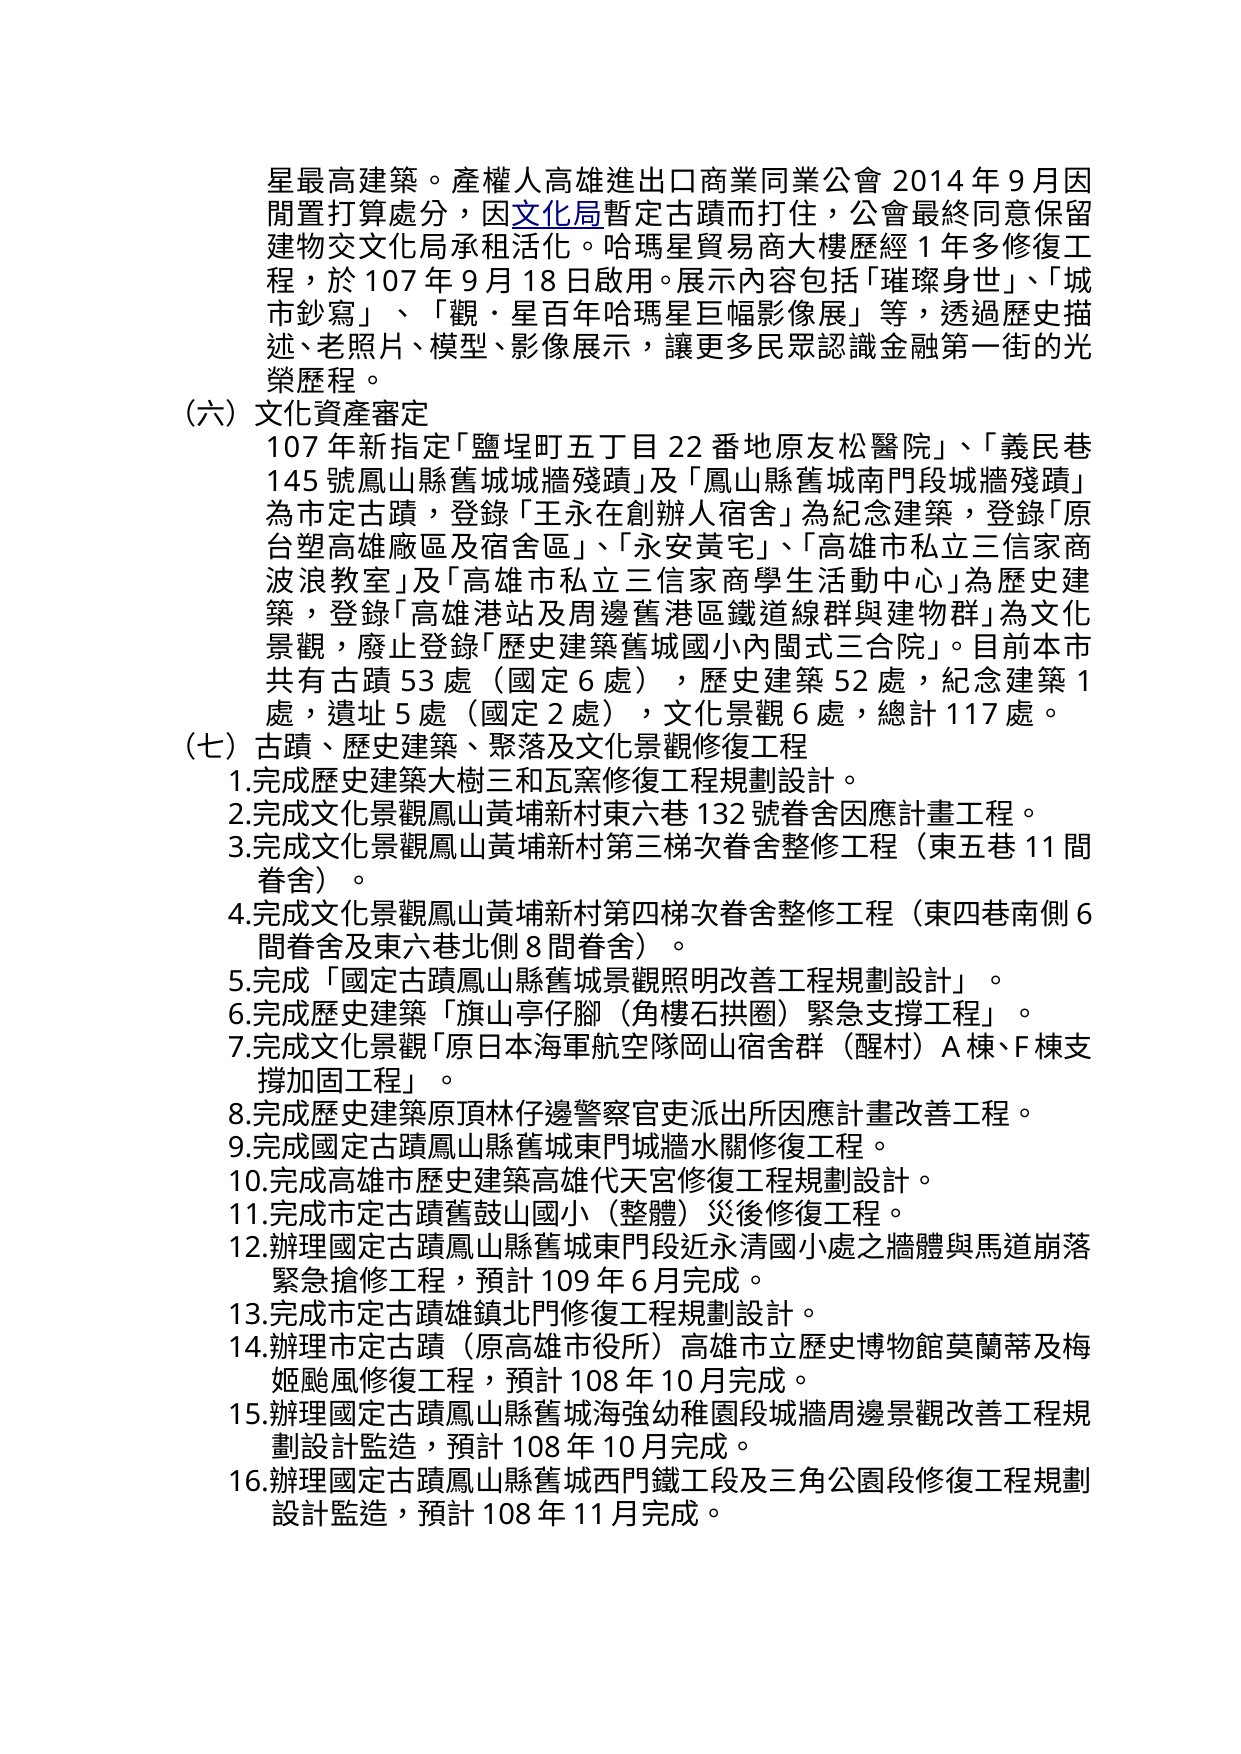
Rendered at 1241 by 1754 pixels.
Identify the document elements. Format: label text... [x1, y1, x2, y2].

text 4.完成文化景觀鳳山黃埔新村第四梯次眷舍整修工程（東四巷南側6間眷舍及東六巷北側8間眷舍）。 [228, 898, 1092, 964]
text 107年新指定｢鹽埕町五丁目22番地原友松醫院｣、｢義民巷145號鳳山縣舊城城牆殘蹟｣及「鳳山縣舊城南門段城牆殘蹟」為市定古蹟，登錄「王永在創辦人宿舍」為紀念建築，登錄｢原台塑高雄廠區及宿舍區｣、｢永安黃宅｣、｢高雄市私立三信家商波浪教室｣及｢高雄市私立三信家商學生活動中心｣為歷史建築，登錄｢高雄港站及周邊舊港區鐵道線群與建物群｣為文化景觀，廢止登錄｢歷史建築舊城國小內閩式三合院｣。目前本市共有古蹟53處（國定6處），歷史建築52處，紀念建築1處，遺址5處（國定2處），文化景觀6處，總計117處。 [265, 431, 1092, 731]
text （七）古蹟、歷史建築、聚落及文化景觀修復工程 [148, 731, 1092, 764]
text 5.完成「國定古蹟鳳山縣舊城景觀照明改善工程規劃設計」。 [228, 964, 1092, 998]
text 星最高建築。產權人高雄進出口商業同業公會2014年9月因閒置打算處分，因文化局暫定古蹟而打住，公會最終同意保留建物交文化局承租活化。哈瑪星貿易商大樓歷經1年多修復工程，於107年9月18日啟用。展示內容包括「璀璨身世」、「城市鈔寫」、「觀．星百年哈瑪星巨幅影像展」等，透過歷史描述、老照片、模型、影像展示，讓更多民眾認識金融第一街的光榮歷程。 [266, 164, 1092, 398]
text 14.辦理市定古蹟（原高雄市役所）高雄市立歷史博物館莫蘭蒂及梅姬颱風修復工程，預計108年10月完成。 [228, 1331, 1092, 1398]
text 9.完成國定古蹟鳳山縣舊城東門城牆水關修復工程。 [228, 1131, 1092, 1164]
text 3.完成文化景觀鳳山黃埔新村第三梯次眷舍整修工程（東五巷11間眷舍）。 [228, 831, 1092, 898]
text 6.完成歷史建築「旗山亭仔腳（角樓石拱圈）緊急支撐工程」。 [228, 998, 1092, 1031]
text 12.辦理國定古蹟鳳山縣舊城東門段近永清國小處之牆體與馬道崩落緊急搶修工程，預計109年6月完成。 [228, 1231, 1092, 1298]
text 2.完成文化景觀鳳山黃埔新村東六巷132號眷舍因應計畫工程。 [228, 798, 1092, 831]
text 13.完成市定古蹟雄鎮北門修復工程規劃設計。 [228, 1298, 1092, 1331]
text （六）文化資產審定 [148, 398, 1092, 431]
text 8.完成歷史建築原頂林仔邊警察官吏派出所因應計畫改善工程。 [228, 1098, 1092, 1131]
text 10.完成高雄市歷史建築高雄代天宮修復工程規劃設計。 [228, 1164, 1092, 1198]
text 15.辦理國定古蹟鳳山縣舊城海強幼稚園段城牆周邊景觀改善工程規劃設計監造，預計108年10月完成。 [228, 1398, 1092, 1464]
text 1.完成歷史建築大樹三和瓦窯修復工程規劃設計。 [228, 764, 1092, 798]
text 7.完成文化景觀「原日本海軍航空隊岡山宿舍群（醒村）A棟、F棟支撐加固工程」。 [228, 1031, 1092, 1098]
text 16.辦理國定古蹟鳳山縣舊城西門鐵工段及三角公園段修復工程規劃設計監造，預計108年11月完成。 [228, 1464, 1092, 1531]
text 11.完成市定古蹟舊鼓山國小（整體）災後修復工程。 [228, 1198, 1092, 1231]
